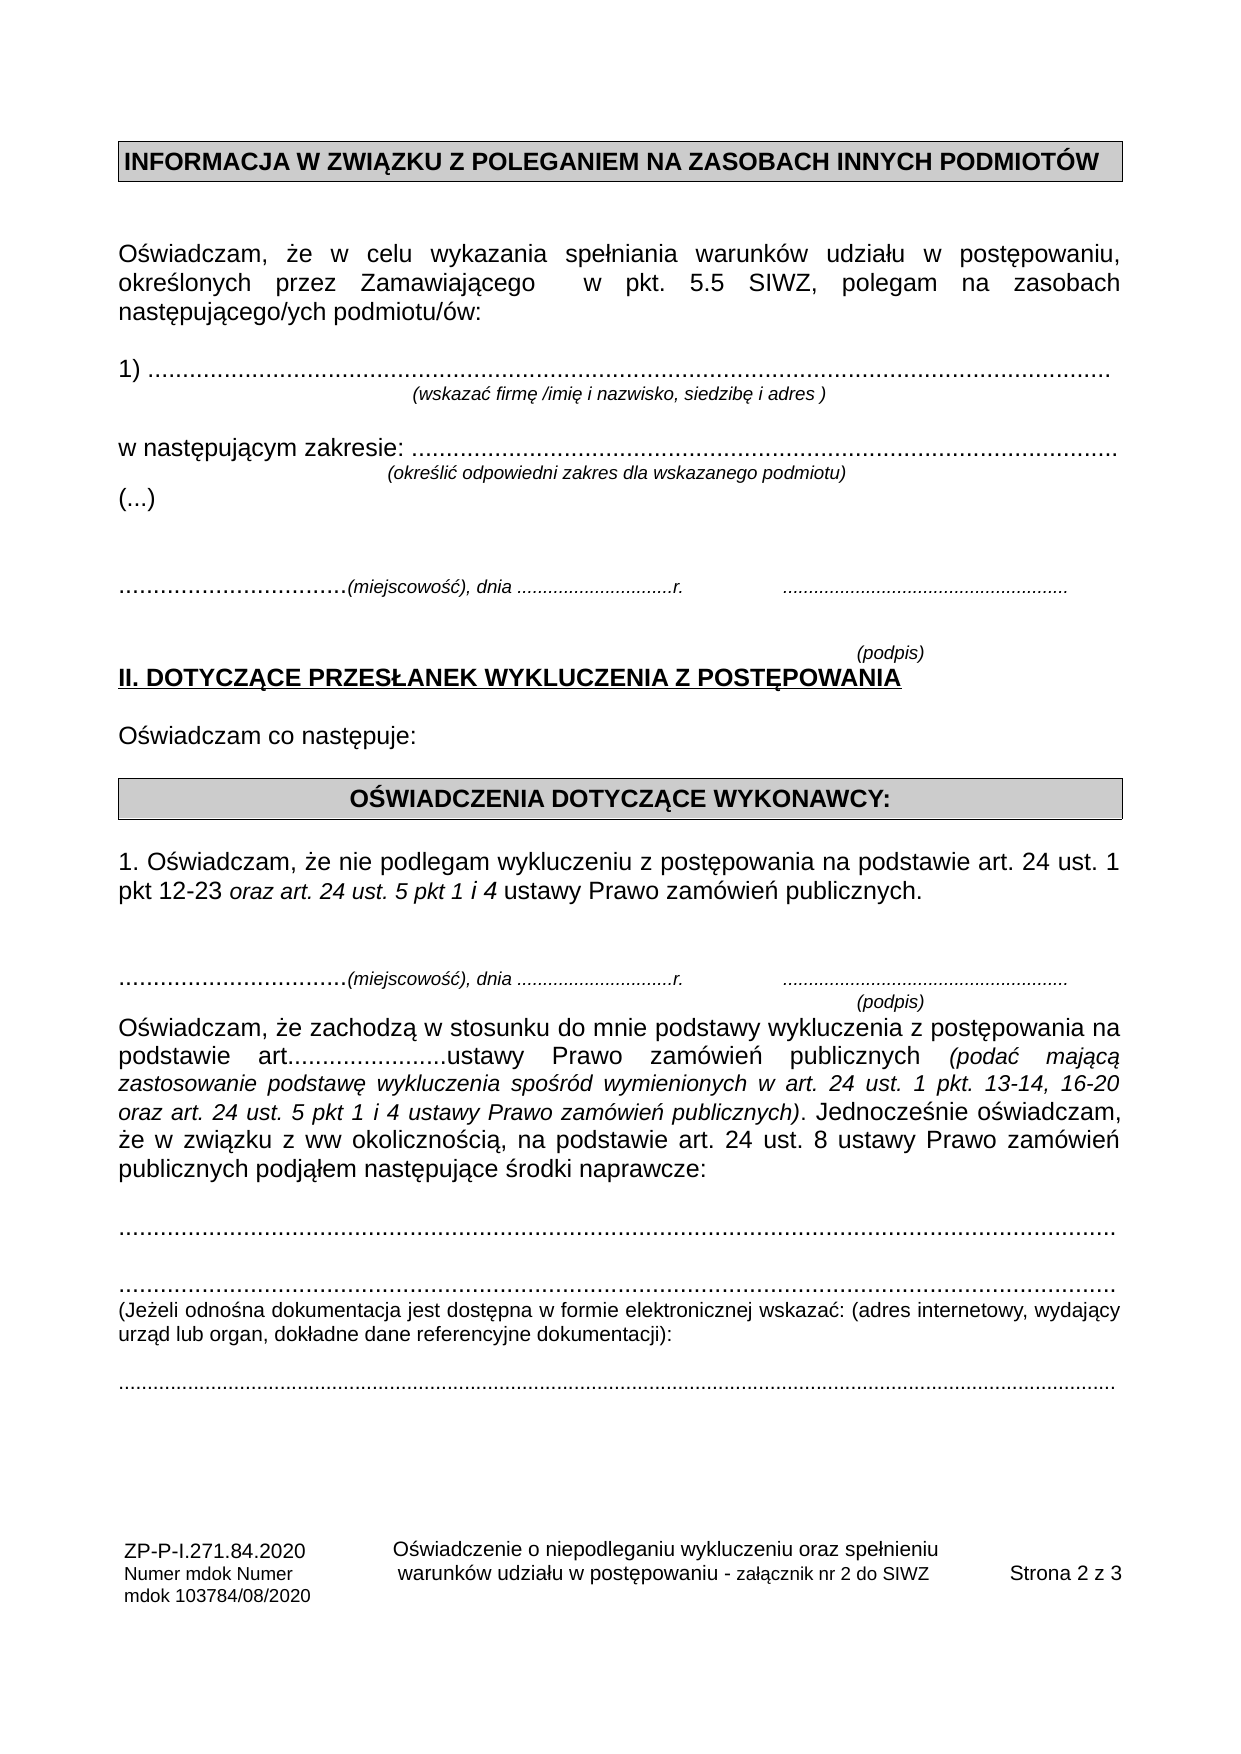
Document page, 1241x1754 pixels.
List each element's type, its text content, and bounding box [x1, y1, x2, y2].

text Oświadczam, że zachodzą w stosunku do mnie podstawy wykluczenia z postępowania na podstawie art.......................ustawy Prawo zamówień publicznych (podać mającą zastosowanie podstawę wykluczenia spośród wymienionych w art. 24 ust. 1 pkt. 13-14, 16-20 oraz art. 24 ust. 5 pkt 1 i 4 ustawy Prawo zamówień publicznych). Jednocześnie oświadczam, że w związku z ww okolicznością, na podstawie art. 24 ust. 8 ustawy Prawo zamówień publicznych podjąłem następujące środki naprawcze: [118, 1013, 1122, 1183]
text .................................(miejscowość), dnia ..............................r. ....................................................... [118, 570, 1122, 598]
text Oświadczam, że w celu wykazania spełniania warunków udziału w postępowaniu, określonych przez Zamawiającego w pkt. 5.5 SIWZ, polegam na zasobach następującego/ych podmiotu/ów: [118, 239, 1122, 325]
text Oświadczam co następuje: [118, 721, 1122, 749]
text 1) ........................................................................................................................................... [118, 354, 1122, 383]
text .................................(miejscowość), dnia ..............................r. ....................................................... [118, 962, 1122, 991]
text 1. Oświadczam, że nie podlegam wykluczeniu z postępowania na podstawie art. 24 ust. 1 pkt 12-23 oraz art. 24 ust. 5 pkt 1 i 4 ustawy Prawo zamówień publicznych. [118, 847, 1122, 905]
text ................................................................................................................................................ [118, 1269, 1122, 1298]
text (podpis) [118, 991, 1122, 1013]
text (wskazać firmę /imię i nazwisko, siedzibę i adres ) [118, 383, 1122, 404]
table_header INFORMACJA W ZWIĄZKU Z POLEGANIEM NA ZASOBACH INNYCH PODMIOTÓW [119, 142, 1122, 181]
text (...) [118, 483, 1122, 512]
table_header OŚWIADCZENIA DOTYCZĄCE WYKONAWCY: [119, 779, 1122, 818]
text ................................................................................................................................................ [118, 1211, 1122, 1240]
text w następującym zakresie: ...................................................................................................... [118, 433, 1122, 462]
text (określić odpowiedni zakres dla wskazanego podmiotu) [118, 462, 1122, 483]
text ............................................................................................................................................................................. [118, 1369, 1122, 1393]
text (Jeżeli odnośna dokumentacja jest dostępna w formie elektronicznej wskazać: (adres internetowy, wydający urząd lub organ, dokładne dane referencyjne dokumentacji): [118, 1298, 1122, 1346]
text (podpis) [118, 642, 1122, 663]
text II. DOTYCZĄCE PRZESŁANEK WYKLUCZENIA Z POSTĘPOWANIA [118, 663, 1122, 692]
